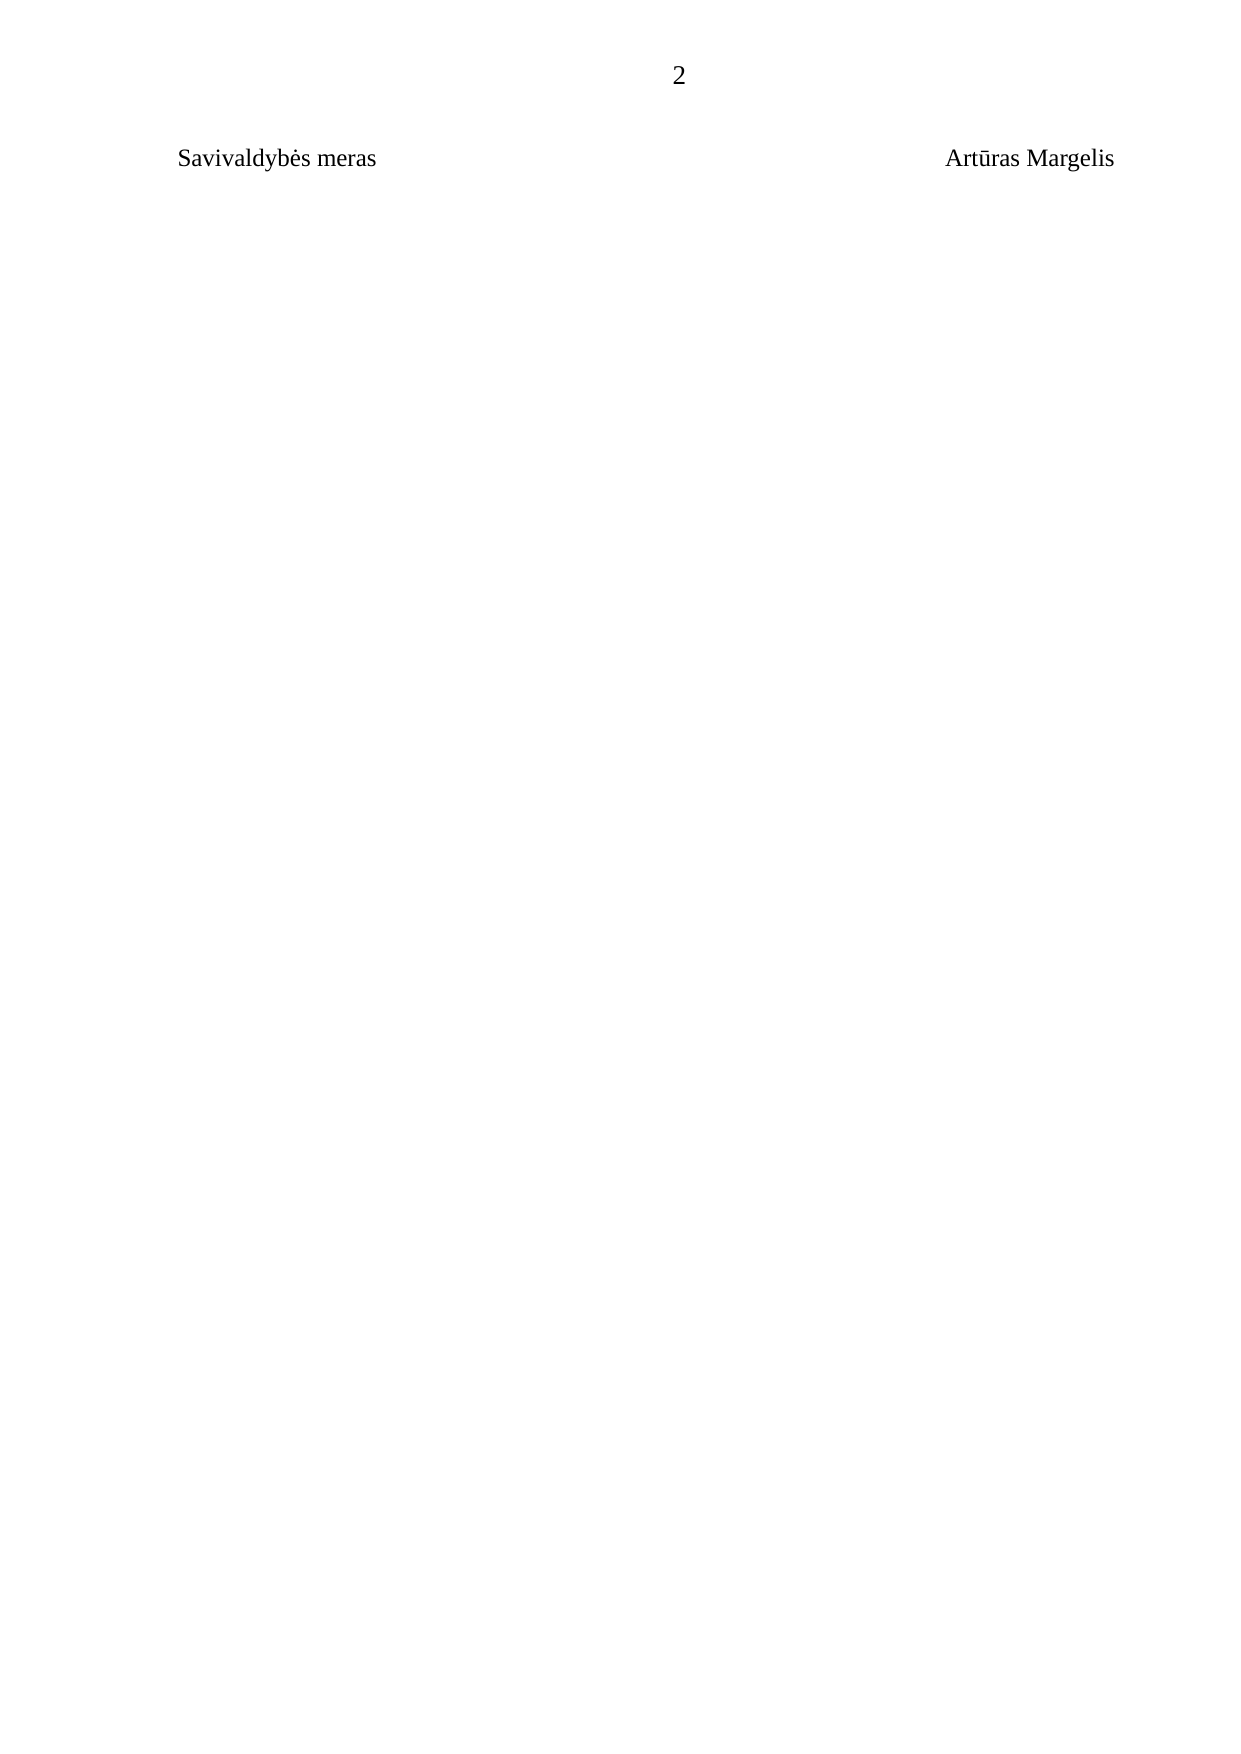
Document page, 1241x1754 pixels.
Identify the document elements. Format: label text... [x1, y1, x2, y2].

text Savivaldybės meras Artūras Margelis [177, 143, 1181, 172]
